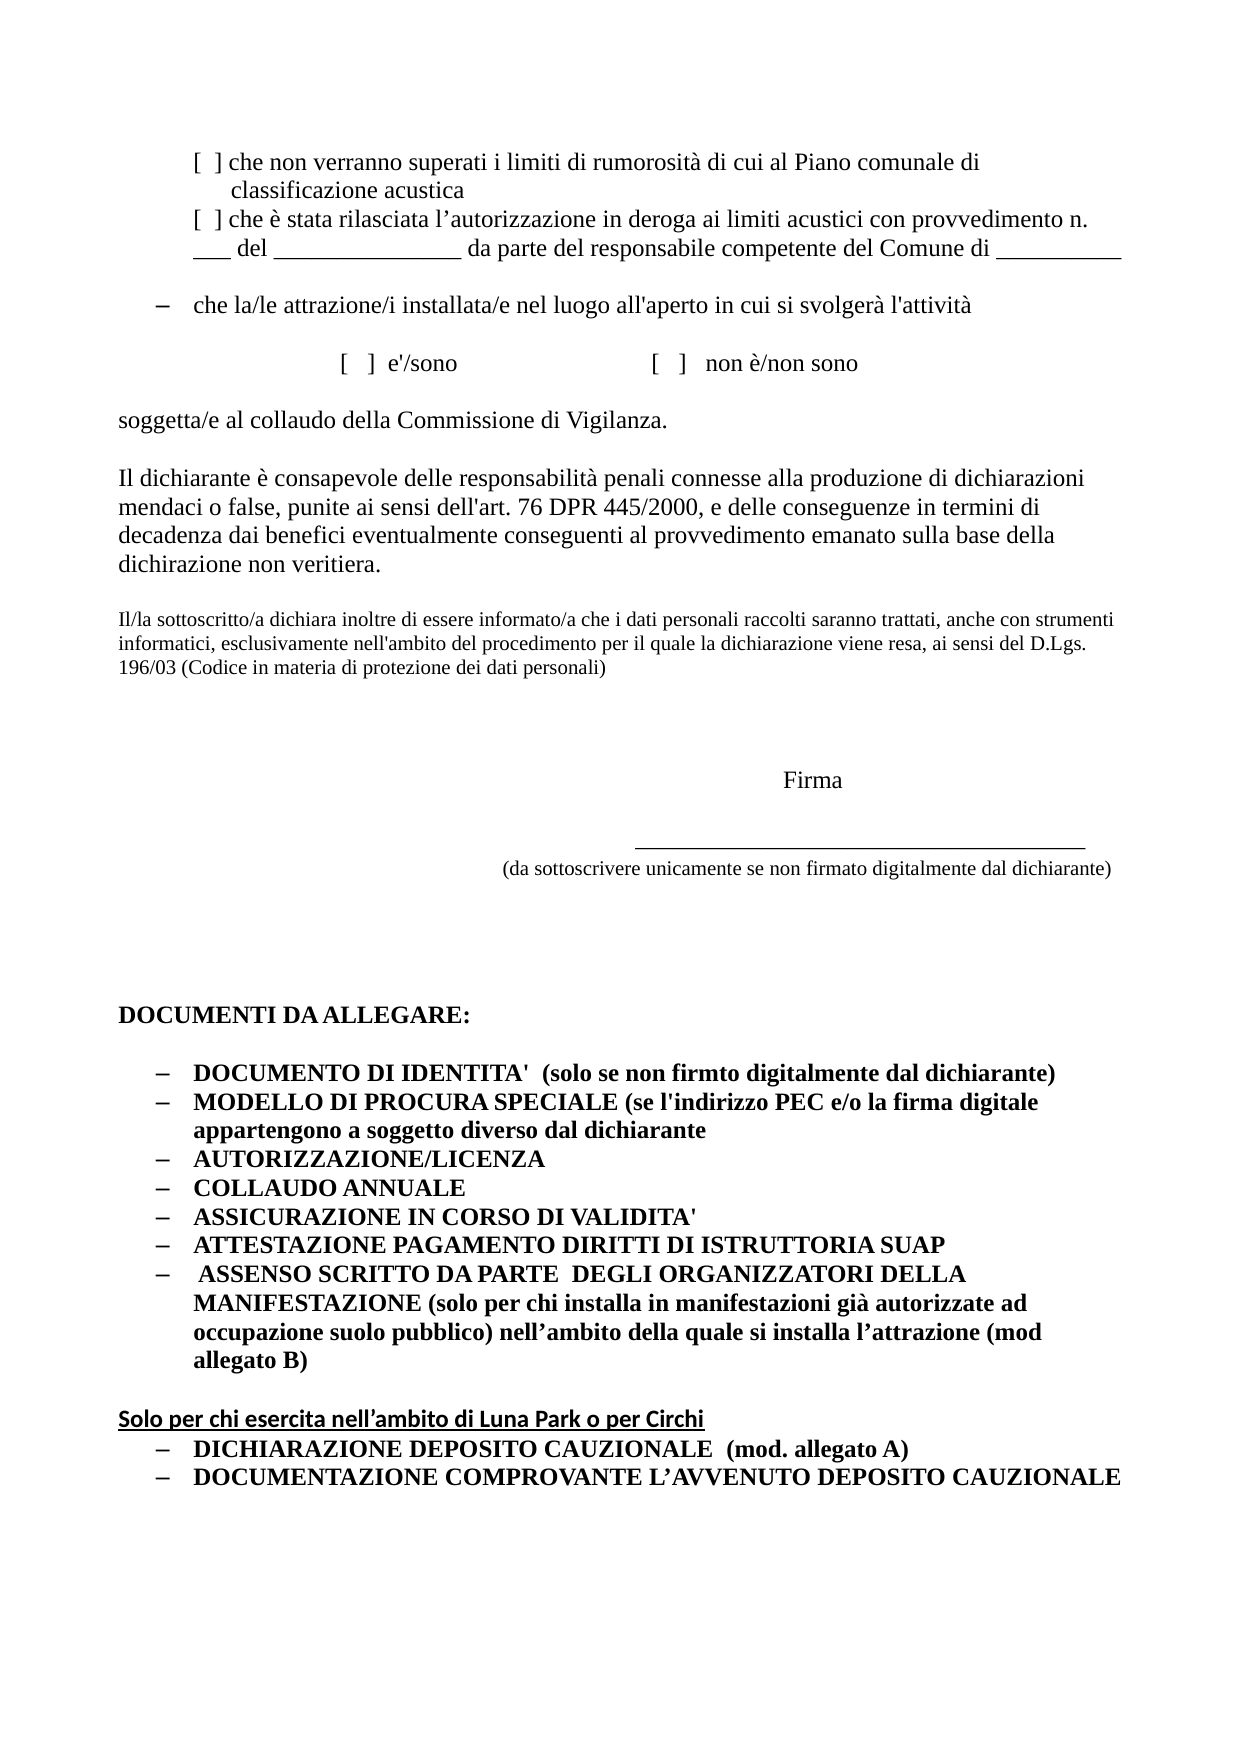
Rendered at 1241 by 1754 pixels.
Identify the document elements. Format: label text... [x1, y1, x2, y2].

text soggetta/e al collaudo della Commissione di Vigilanza. [118, 406, 1122, 434]
list DOCUMENTAZIONE COMPROVANTE L’AVVENUTO DEPOSITO CAUZIONALE [156, 1462, 1122, 1491]
list DICHIARAZIONE DEPOSITO CAUZIONALE (mod. allegato A) [156, 1434, 1122, 1462]
list ASSICURAZIONE IN CORSO DI VALIDITA' [156, 1202, 1122, 1231]
list ATTESTAZIONE PAGAMENTO DIRITTI DI ISTRUTTORIA SUAP [156, 1231, 1122, 1259]
text Solo per chi esercita nell’ambito di Luna Park o per Circhi [118, 1403, 1122, 1434]
text (da sottoscrivere unicamente se non firmato digitalmente dal dichiarante) [118, 852, 1122, 880]
text Il/la sottoscritto/a dichiara inoltre di essere informato/a che i dati personali raccolti saranno trattati, anche con strumenti informatici, esclusivamente nell'ambito del procedimento per il quale la dichiarazione viene resa, ai sensi del D.Lgs. 196/03 (Codice in materia di protezione dei dati personali) [118, 607, 1122, 679]
list che la/le attrazione/i installata/e nel luogo all'aperto in cui si svolgerà l'attività [156, 291, 1122, 319]
list ASSENSO SCRITTO DA PARTE DEGLI ORGANIZZATORI DELLA MANIFESTAZIONE (solo per chi installa in manifestazioni già autorizzate ad occupazione suolo pubblico) nell’ambito della quale si installa l’attrazione (mod allegato B) [156, 1259, 1122, 1374]
text [ ] e'/sono [ ] non è/non sono [118, 348, 1122, 377]
list AUTORIZZAZIONE/LICENZA [156, 1144, 1122, 1173]
text DOCUMENTI DA ALLEGARE: [118, 1001, 1122, 1029]
text Il dichiarante è consapevole delle responsabilità penali connesse alla produzione di dichiarazioni mendaci o false, punite ai sensi dell'art. 76 DPR 445/2000, e delle conseguenze in termini di decadenza dai benefici eventualmente conseguenti al provvedimento emanato sulla base della dichirazione non veritiera. [118, 463, 1122, 578]
list [ ] che è stata rilasciata l’autorizzazione in deroga ai limiti acustici con provvedimento n. ___ del _______________ da parte del responsabile competente del Comune di __________ [156, 204, 1122, 262]
list [ ] che non verranno superati i limiti di rumorosità di cui al Piano comunale di [156, 147, 1122, 176]
text Firma [118, 765, 1122, 794]
list COLLAUDO ANNUALE [156, 1173, 1122, 1202]
list DOCUMENTO DI IDENTITA' (solo se non firmto digitalmente dal dichiarante) [156, 1058, 1122, 1087]
list MODELLO DI PROCURA SPECIALE (se l'indirizzo PEC e/o la firma digitale appartengono a soggetto diverso dal dichiarante [156, 1087, 1122, 1144]
list classificazione acustica [156, 176, 1122, 204]
text ____________________________________ [118, 823, 1122, 852]
